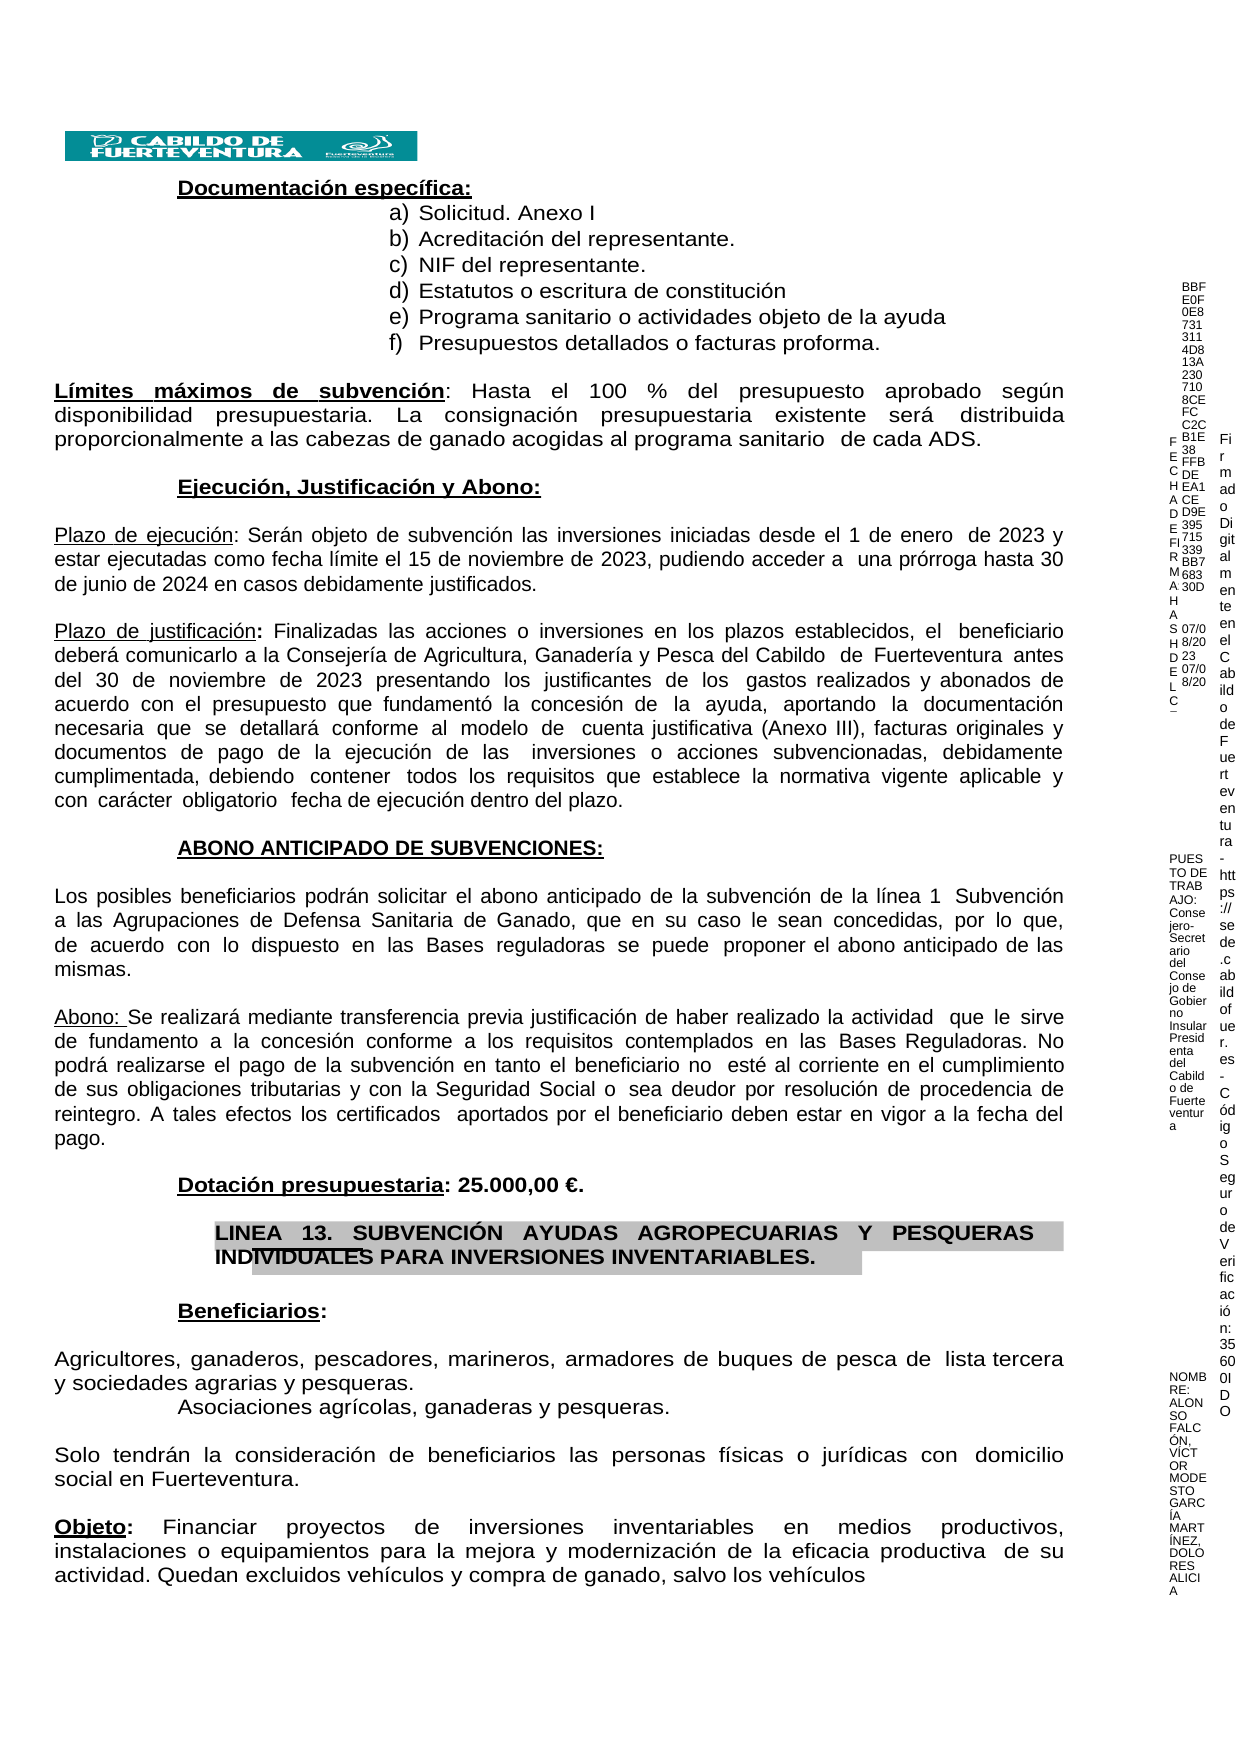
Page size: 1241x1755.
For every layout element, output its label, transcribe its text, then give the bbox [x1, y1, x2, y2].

subtitle Documentación específica: [177, 175, 1241, 199]
text Firmado Digitalmente en el Cabildo de Fuerteventura - https://sede.cabildofuer.es - Código Seguro de Verificación: 35600IDOC2173C0365913D274CAB [1219, 430, 1236, 1420]
text PUESTO DE TRABAJO: [1169, 853, 1209, 907]
text Consejero-Secretario del Consejo de Gobierno Insular Presidenta del Cabildo de Fuerteventura [1169, 907, 1207, 1132]
subtitle Dotación presupuestaria: 25.000,00 €. [177, 1173, 1217, 1197]
text Abono: Se realizará mediante transferencia previa justificación de haber realizado la actividad que le sirve de fundamento a la concesión conforme a los requisitos contemplados en las Bases Reguladoras. No podrá realizarse el pago de la subvención en tanto el beneficiario no esté al corriente en el cumplimiento de sus obligaciones tributarias y con la Seguridad Social o sea deudor por resolución de procedencia de reintegro. A tales efectos los certificados aportados por el beneficiario deben estar en vigor a la fecha del pago. [54, 1005, 1064, 1149]
subtitle ABONO ANTICIPADO DE SUBVENCIONES: [177, 836, 1217, 1157]
list Solicitud. Anexo I [389, 200, 1241, 226]
text Asociaciones agrícolas, ganaderas y pesqueras. [177, 1395, 1167, 1419]
list Acreditación del representante. [389, 226, 1241, 252]
text 07/08/2023 [1182, 663, 1209, 689]
picture [65, 131, 418, 161]
text Plazo de justificación: Finalizadas las acciones o inversiones en los plazos establecidos, el beneficiario deberá comunicarlo a la Consejería de Agricultura, Ganadería y Pesca del Cabildo de Fuerteventura antes del 30 de noviembre de 2023 presentando los justificantes de los gastos realizados y abonados de acuerdo con el presupuesto que fundamentó la concesión de la ayuda, aportando la documentación necesaria que se detallará conforme al modelo de cuenta justificativa (Anexo III), facturas originales y documentos de pago de la ejecución de las inversiones o acciones subvencionadas, debidamente cumplimentada, debiendo contener todos los requisitos que establece la normativa vigente aplicable y con carácter obligatorio fecha de ejecución dentro del plazo. [54, 619, 1064, 812]
text 07/08/2023 [1182, 622, 1209, 663]
text Agricultores, ganaderos, pescadores, marineros, armadores de buques de pesca de lista tercera y sociedades agrarias y pesqueras. [54, 1347, 1064, 1395]
list NIF del representante. [389, 252, 1241, 278]
list Presupuestos detallados o facturas proforma. [389, 329, 1179, 355]
text [1167, 1370, 1209, 1601]
text Plazo de ejecución: Serán objeto de subvención las inversiones iniciadas desde el 1 de enero de 2023 y estar ejecutadas como fecha límite el 15 de noviembre de 2023, pudiendo acceder a una prórroga hasta 30 de junio de 2024 en casos debidamente justificados. [54, 523, 1064, 595]
list Estatutos o escritura de constitución [389, 278, 1241, 593]
text ALONSO FALCÓN, VÍCTOR MODESTO GARCÍA MARTÍNEZ, DOLORES ALICIA [1169, 1398, 1207, 1598]
text Los posibles beneficiarios podrán solicitar el abono anticipado de la subvención de la línea 1 Subvención a las Agrupaciones de Defensa Sanitaria de Ganado, que en su caso le sean concedidas, por lo que, de acuerdo con lo dispuesto en las Bases reguladoras se puede proponer el abono anticipado de las mismas. [54, 884, 1064, 981]
text Objeto: Financiar proyectos de inversiones inventariables en medios productivos, instalaciones o equipamientos para la mejora y modernización de la eficacia productiva de su actividad. Quedan excluidos vehículos y compra de ganado, salvo los vehículos [54, 1514, 1065, 1587]
list Programa sanitario o actividades objeto de la ayuda [389, 303, 1179, 329]
text Beneficiarios: [177, 1299, 1217, 1323]
text NOMBRE: [1169, 1370, 1209, 1397]
text Solo tendrán la consideración de beneficiarios las personas físicas o jurídicas con domicilio social en Fuerteventura. [54, 1443, 1065, 1491]
list BBFE0F0E87313114D813A2307108CEFCC2CB1E38 FFBDEEA1CED9E395715339BB768330D3CC2EDAE0 [1182, 282, 1207, 593]
text Límites máximos de subvención: Hasta el 100 % del presupuesto aprobado según disponibilidad presupuestaria. La consignación presupuestaria existente será distribuida proporcionalmente a las cabezas de ganado acogidas al programa sanitario de cada ADS. [54, 379, 1064, 451]
subtitle Ejecución, Justificación y Abono: [177, 475, 1167, 499]
text FECHA DE FIRMA: HASH DEL CERTIFICADO: [1169, 435, 1184, 712]
